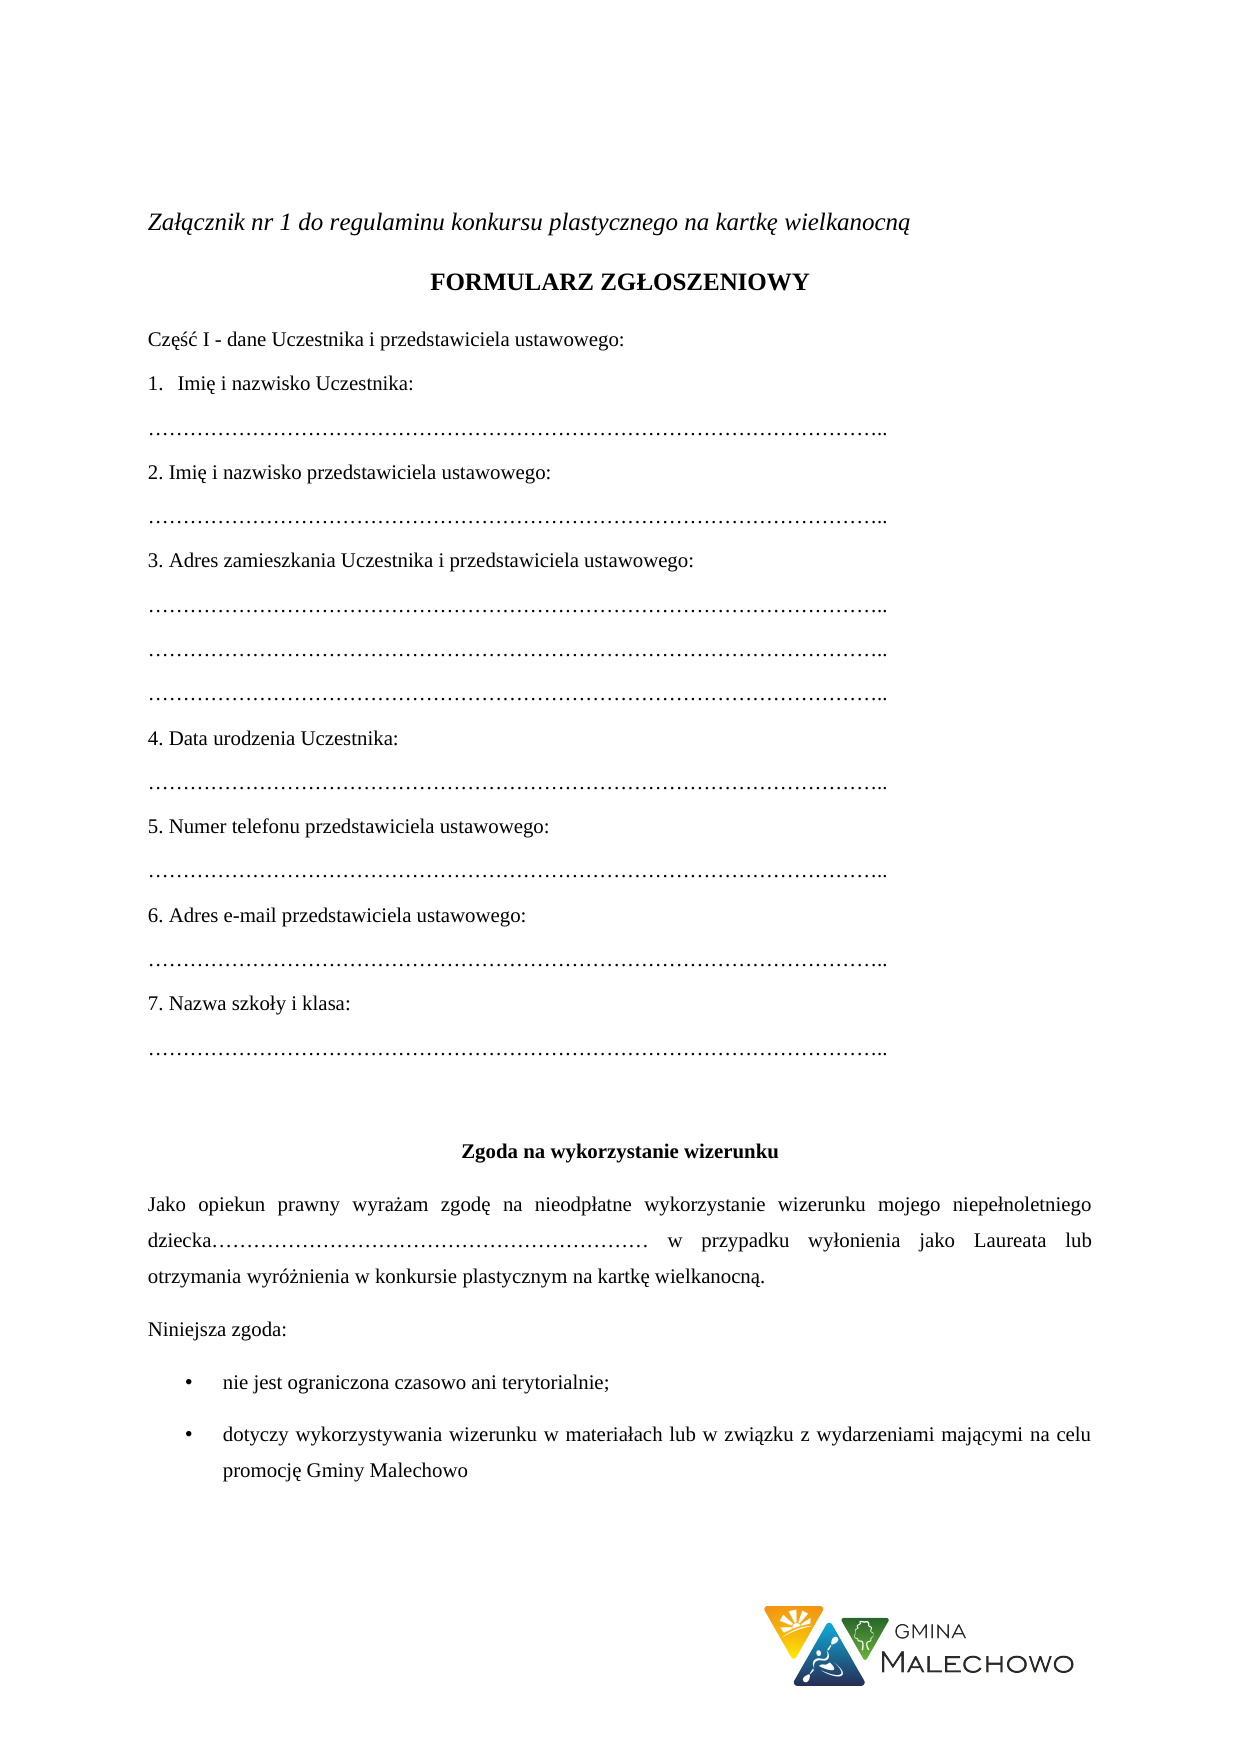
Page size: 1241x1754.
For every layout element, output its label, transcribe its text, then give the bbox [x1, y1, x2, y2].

text 3. Adres zamieszkania Uczestnika i przedstawiciela ustawowego: [148, 548, 1092, 572]
text Niniejsza zgoda: [148, 1317, 1092, 1341]
text Część I - dane Uczestnika i przedstawiciela ustawowego: [148, 327, 1092, 351]
text …………………………………………………………………………………………….. [148, 858, 1092, 882]
text …………………………………………………………………………………………….. [148, 637, 1092, 661]
text Załącznik nr 1 do regulaminu konkursu plastycznego na kartkę wielkanocną [148, 207, 1092, 236]
text …………………………………………………………………………………………….. [148, 593, 1092, 617]
text 4. Data urodzenia Uczestnika: [148, 726, 1092, 749]
text FORMULARZ ZGŁOSZENIOWY [148, 267, 1092, 296]
text …………………………………………………………………………………………….. [148, 681, 1092, 705]
text Jako opiekun prawny wyrażam zgodę na nieodpłatne wykorzystanie wizerunku mojego niepełnoletniego dziecka……………………………………………………… w przypadku wyłonienia jako Laureata lub otrzymania wyróżnienia w konkursie plastycznym na kartkę wielkanocną. [148, 1192, 1092, 1288]
text Zgoda na wykorzystanie wizerunku [148, 1139, 1092, 1163]
list nie jest ograniczona czasowo ani terytorialnie; [185, 1370, 1092, 1394]
text …………………………………………………………………………………………….. [148, 504, 1092, 528]
text 5. Numer telefonu przedstawiciela ustawowego: [148, 814, 1092, 838]
text …………………………………………………………………………………………….. [148, 1035, 1092, 1059]
text …………………………………………………………………………………………….. [148, 947, 1092, 971]
list Imię i nazwisko Uczestnika: [148, 371, 1092, 395]
list dotyczy wykorzystywania wizerunku w materiałach lub w związku z wydarzeniami mającymi na celu promocję Gminy Malechowo [185, 1422, 1092, 1482]
text 2. Imię i nazwisko przedstawiciela ustawowego: [148, 460, 1092, 484]
text 7. Nazwa szkoły i klasa: [148, 991, 1092, 1015]
text …………………………………………………………………………………………….. [148, 770, 1092, 794]
text …………………………………………………………………………………………….. [148, 416, 1092, 440]
text 6. Adres e-mail przedstawiciela ustawowego: [148, 903, 1092, 927]
